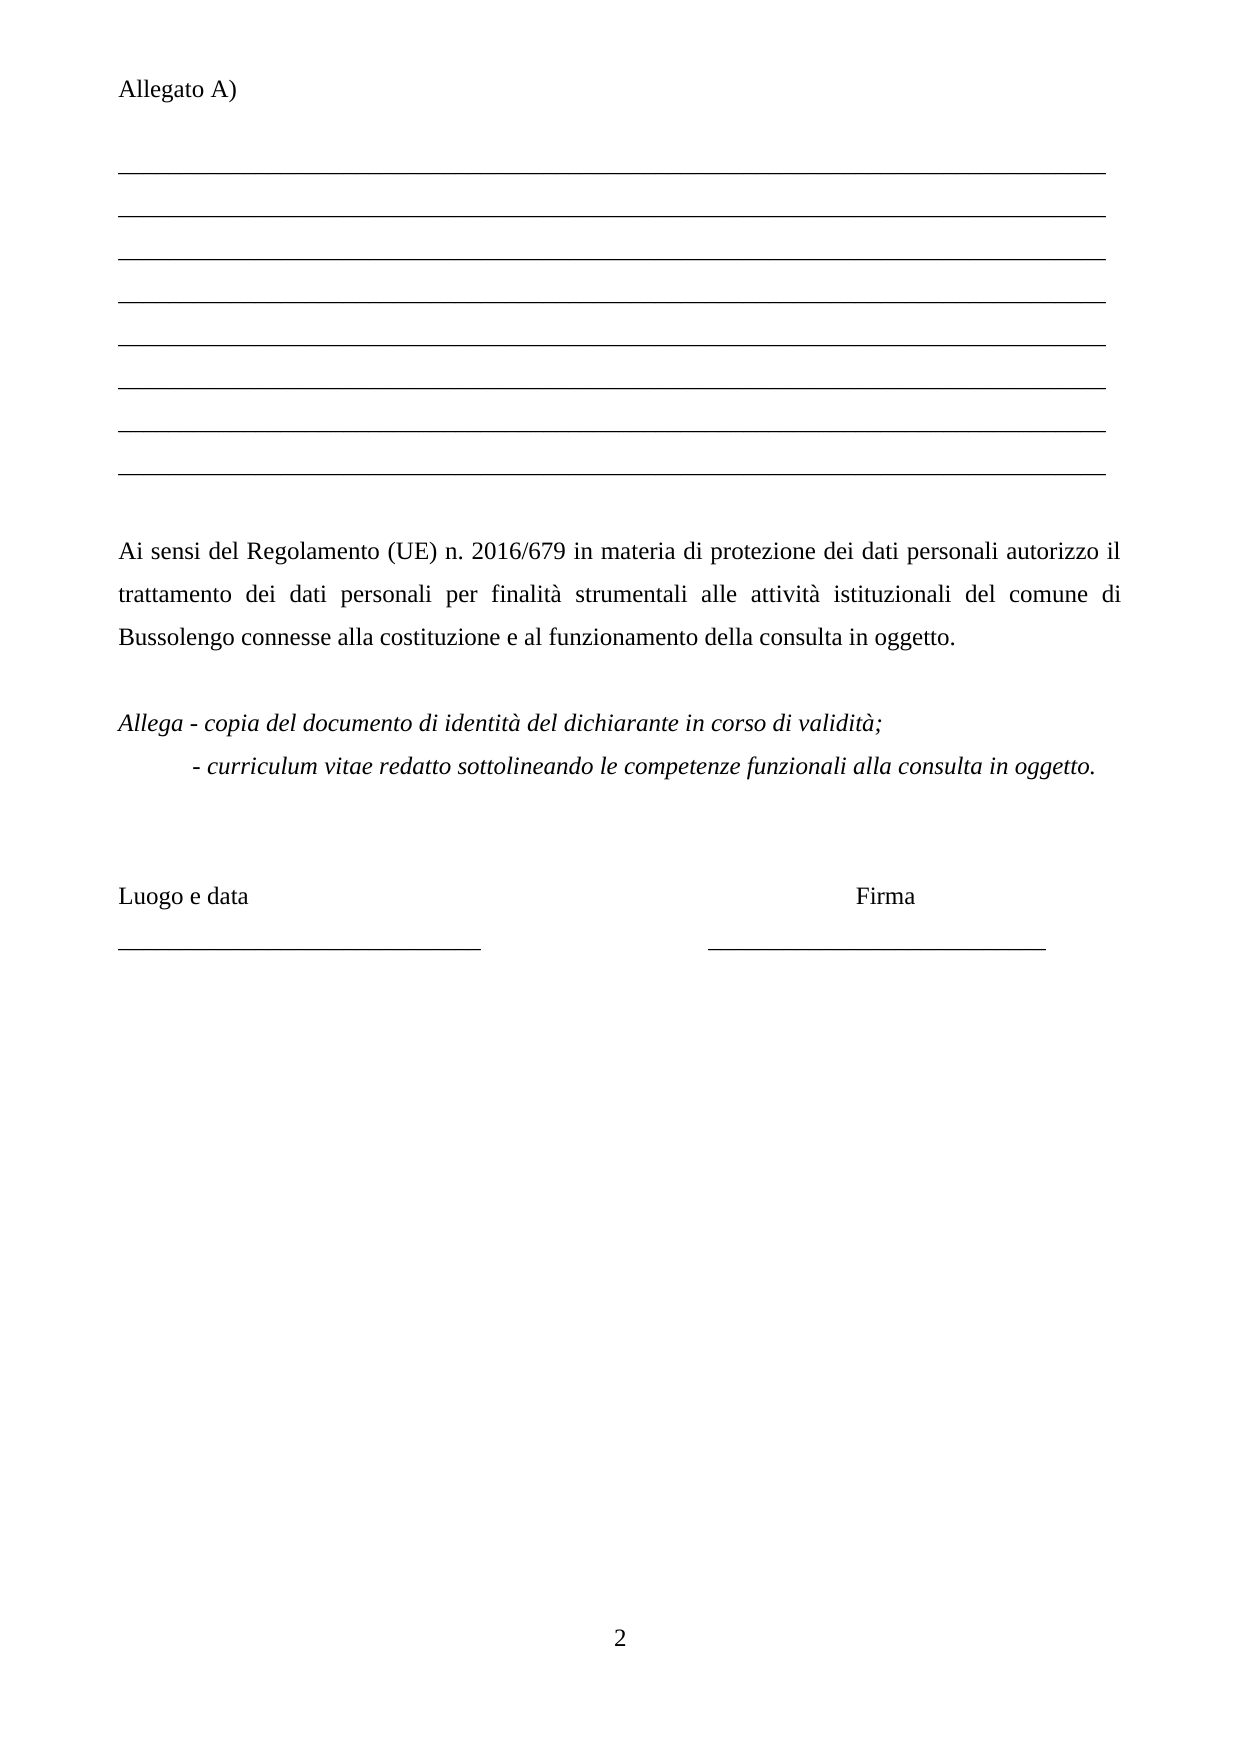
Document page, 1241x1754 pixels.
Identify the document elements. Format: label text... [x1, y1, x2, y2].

text _______________________________________________________________________________ [118, 406, 1122, 435]
text _____________________________ ___________________________ [118, 924, 1122, 953]
text _______________________________________________________________________________ [118, 191, 1122, 219]
text _______________________________________________________________________________ [118, 148, 1122, 176]
text _______________________________________________________________________________ [118, 449, 1122, 478]
list curriculum vitae redatto sottolineando le competenze funzionali alla consulta in oggetto. [192, 751, 1122, 780]
text _______________________________________________________________________________ [118, 320, 1122, 349]
text Allega - copia del documento di identità del dichiarante in corso di validità; [118, 708, 1122, 737]
text _______________________________________________________________________________ [118, 363, 1122, 392]
text Luogo e data Firma [118, 881, 1122, 909]
text Ai sensi del Regolamento (UE) n. 2016/679 in materia di protezione dei dati personali autorizzo il trattamento dei dati personali per finalità strumentali alle attività istituzionali del comune di Bussolengo connesse alla costituzione e al funzionamento della consulta in oggetto. [118, 536, 1122, 651]
text _______________________________________________________________________________ [118, 234, 1122, 263]
text _______________________________________________________________________________ [118, 277, 1122, 306]
